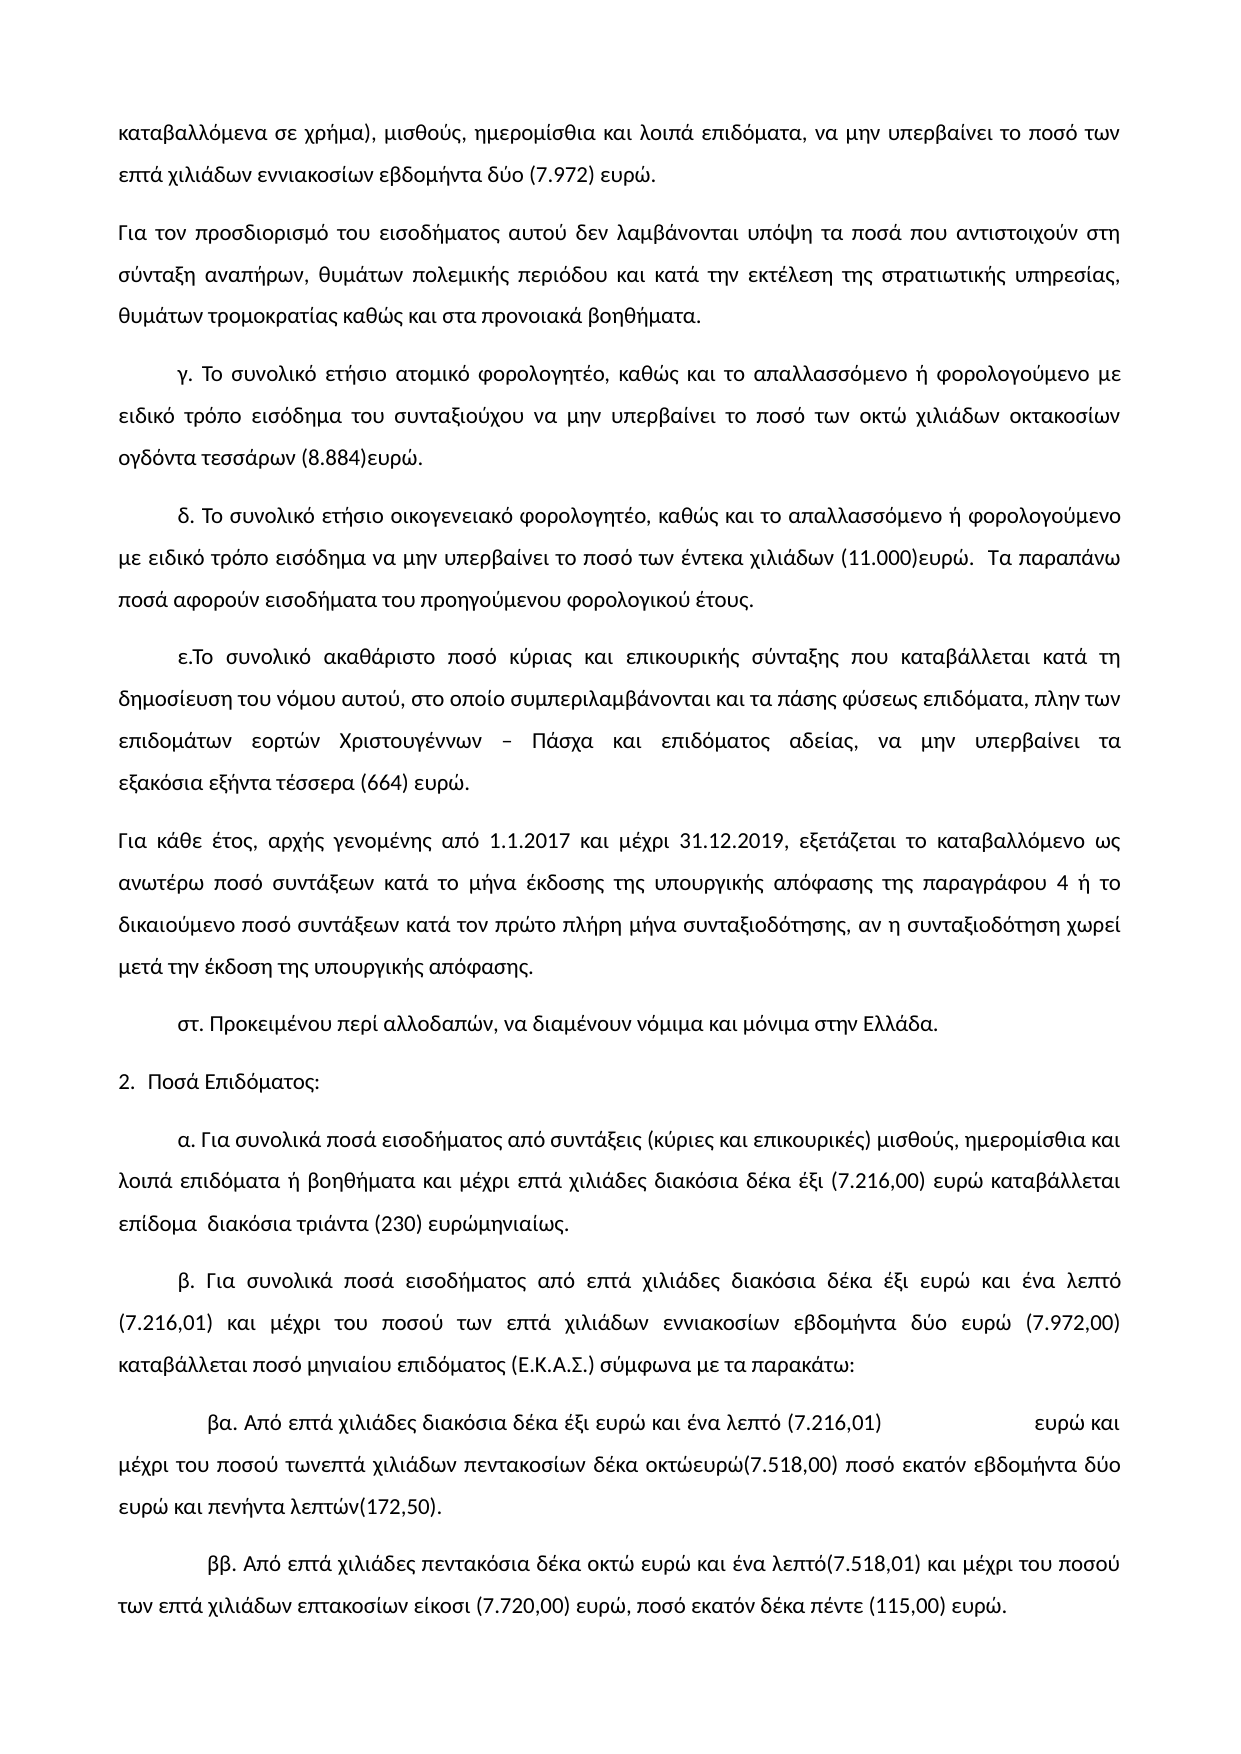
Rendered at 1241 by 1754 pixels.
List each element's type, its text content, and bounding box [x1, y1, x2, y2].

text Για κάθε έτος, αρχής γενομένης από 1.1.2017 και μέχρι 31.12.2019, εξετάζεται το καταβαλλόμενο ως ανωτέρω ποσό συντάξεων κατά το μήνα έκδοσης της υπουργικής απόφασης της παραγράφου 4 ή το δικαιούμενο ποσό συντάξεων κατά τον πρώτο πλήρη μήνα συνταξιοδότησης, αν η συνταξιοδότηση χωρεί μετά την έκδοση της υπουργικής απόφασης. [118, 826, 1122, 980]
text καταβαλλόμενα σε χρήμα), μισθούς, ημερομίσθια και λοιπά επιδόματα, να μην υπερβαίνει το ποσό των επτά χιλιάδων εννιακοσίων εβδομήντα δύο (7.972) ευρώ. [118, 118, 1122, 188]
text δ. Το συνολικό ετήσιο οικογενειακό φορολογητέο, καθώς και το απαλλασσόμενο ή φορολογούμενο με ειδικό τρόπο εισόδημα να μην υπερβαίνει το ποσό των έντεκα χιλιάδων (11.000)ευρώ. Τα παραπάνω ποσά αφορούν εισοδήματα του προηγούμενου φορολογικού έτους. [118, 501, 1122, 613]
text γ. Το συνολικό ετήσιο ατομικό φορολογητέο, καθώς και το απαλλασσόμενο ή φορολογούμενο με ειδικό τρόπο εισόδημα του συνταξιούχου να μην υπερβαίνει το ποσό των οκτώ χιλιάδων οκτακοσίων ογδόντα τεσσάρων (8.884)ευρώ. [118, 359, 1122, 471]
text στ. Προκειμένου περί αλλοδαπών, να διαμένουν νόμιμα και μόνιμα στην Ελλάδα. [118, 1009, 1122, 1037]
text ε.Το συνολικό ακαθάριστο ποσό κύριας και επικουρικής σύνταξης που καταβάλλεται κατά τη δημοσίευση του νόμου αυτού, στο οποίο συμπεριλαμβάνονται και τα πάσης φύσεως επιδόματα, πλην των επιδομάτων εορτών Χριστουγέννων – Πάσχα και επιδόματος αδείας, να μην υπερβαίνει τα εξακόσια εξήντα τέσσερα (664) ευρώ. [118, 642, 1122, 796]
text β. Για συνολικά ποσά εισοδήματος από επτά χιλιάδες διακόσια δέκα έξι ευρώ και ένα λεπτό (7.216,01) και μέχρι του ποσού των επτά χιλιάδων εννιακοσίων εβδομήντα δύο ευρώ (7.972,00) καταβάλλεται ποσό μηνιαίου επιδόματος (Ε.Κ.Α.Σ.) σύμφωνα με τα παρακάτω: [118, 1266, 1122, 1378]
text Για τον προσδιορισμό του εισοδήματος αυτού δεν λαμβάνονται υπόψη τα ποσά που αντιστοιχούν στη σύνταξη αναπήρων, θυμάτων πολεμικής περιόδου και κατά την εκτέλεση της στρατιωτικής υπηρεσίας, θυμάτων τρομοκρατίας καθώς και στα προνοιακά βοηθήματα. [118, 218, 1122, 330]
text ββ. Από επτά χιλιάδες πεντακόσια δέκα οκτώ ευρώ και ένα λεπτό(7.518,01) και μέχρι του ποσού των επτά χιλιάδων επτακοσίων είκοσι (7.720,00) ευρώ, ποσό εκατόν δέκα πέντε (115,00) ευρώ. [118, 1549, 1122, 1619]
text α. Για συνολικά ποσά εισοδήματος από συντάξεις (κύριες και επικουρικές) μισθούς, ημερομίσθια και λοιπά επιδόματα ή βοηθήματα και μέχρι επτά χιλιάδες διακόσια δέκα έξι (7.216,00) ευρώ καταβάλλεται επίδομα διακόσια τριάντα (230) ευρώμηνιαίως. [118, 1125, 1122, 1237]
text βα. Από επτά χιλιάδες διακόσια δέκα έξι ευρώ και ένα λεπτό (7.216,01) ευρώ και μέχρι του ποσού τωνεπτά χιλιάδων πεντακοσίων δέκα οκτώευρώ(7.518,00) ποσό εκατόν εβδομήντα δύο ευρώ και πενήντα λεπτών(172,50). [118, 1408, 1122, 1520]
text 2. Ποσά Επιδόματος: [118, 1067, 1122, 1095]
